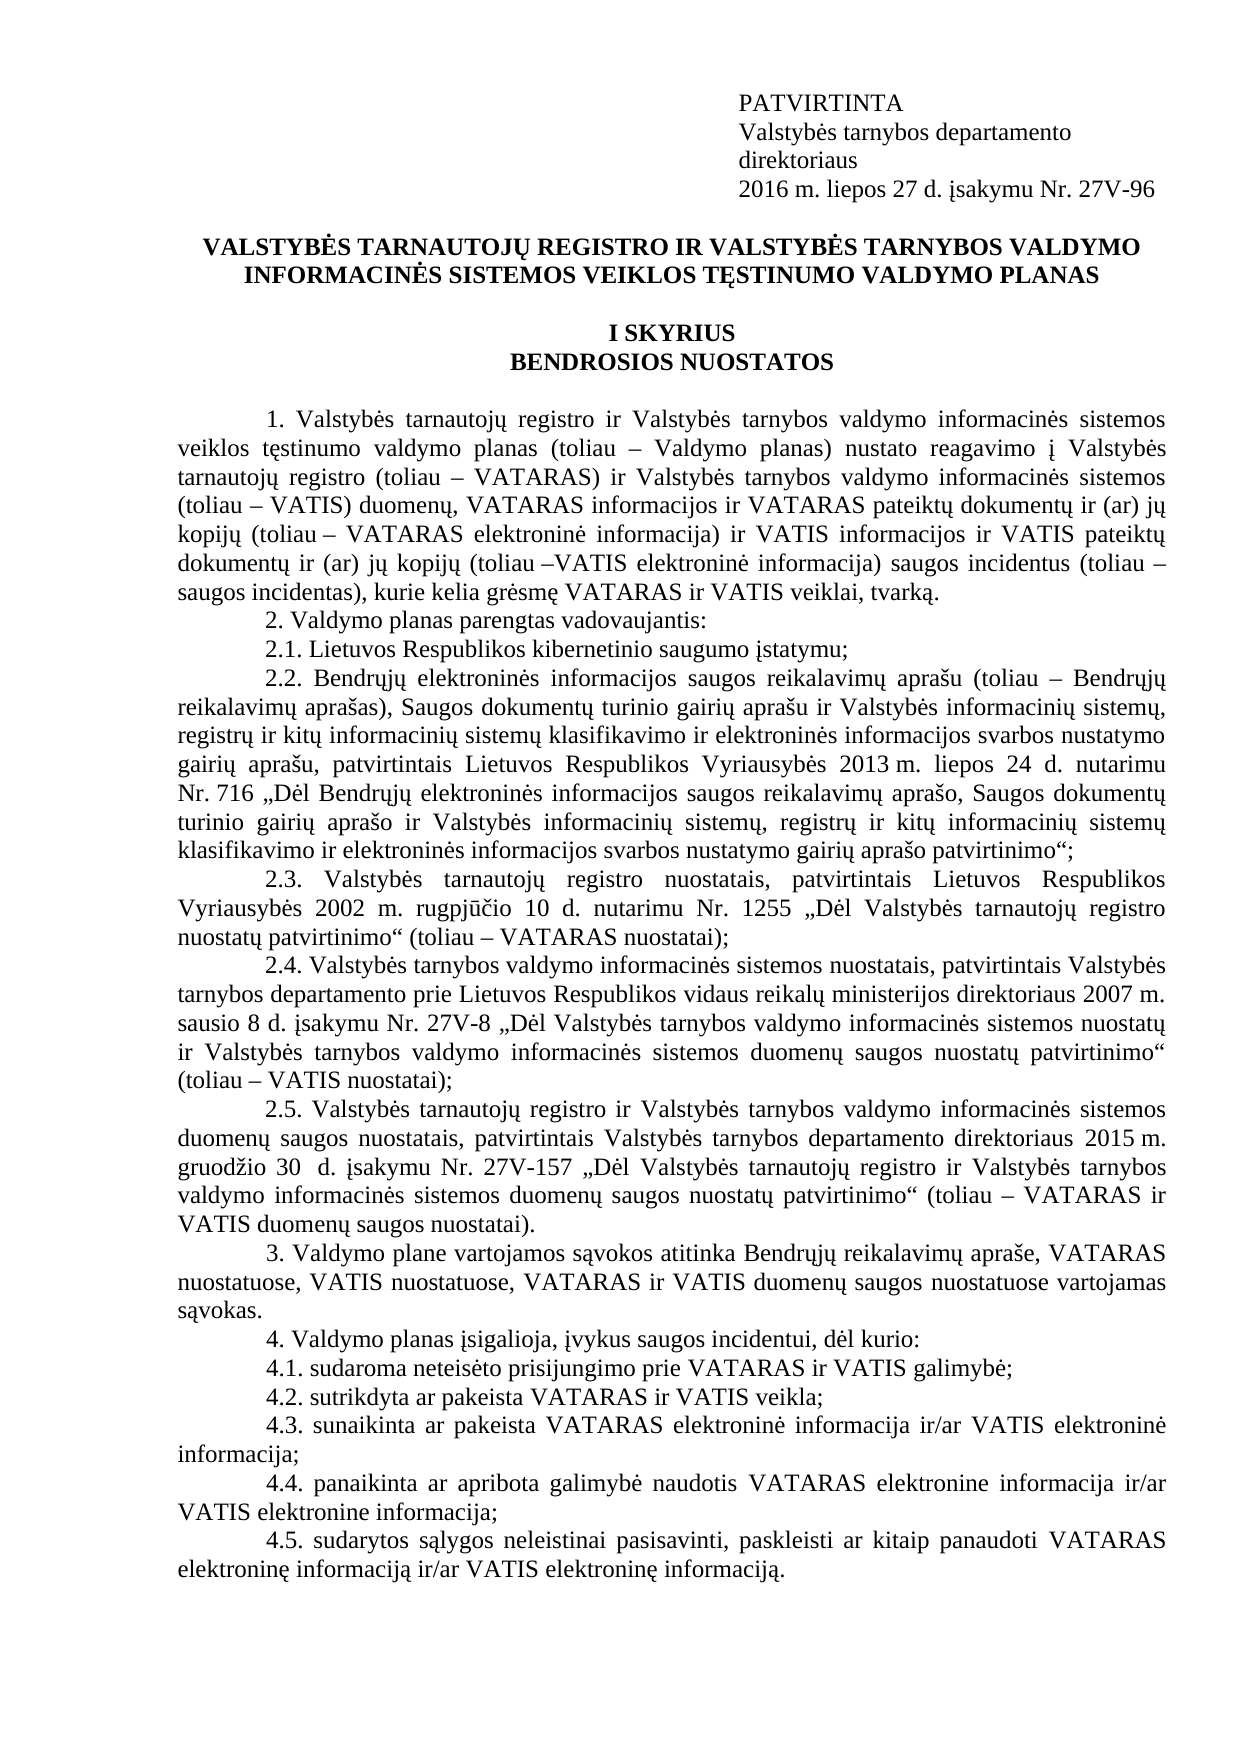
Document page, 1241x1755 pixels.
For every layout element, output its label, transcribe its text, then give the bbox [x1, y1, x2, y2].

text 4.4. panaikinta ar apribota galimybė naudotis VATARAS elektronine informacija ir/ar VATIS elektronine informacija; [177, 1468, 1166, 1525]
text 4.2. sutrikdyta ar pakeista VATARAS ir VATIS veikla; [177, 1382, 1166, 1410]
text 2016 m. liepos 27 d. įsakymu Nr. 27V-96 [738, 174, 1183, 203]
text 4. Valdymo planas įsigalioja, įvykus saugos incidentui, dėl kurio: [177, 1324, 1166, 1353]
text 1. Valstybės tarnautojų registro ir Valstybės tarnybos valdymo informacinės sistemos veiklos tęstinumo valdymo planas (toliau – Valdymo planas) nustato reagavimo į Valstybės tarnautojų registro (toliau – VATARAS) ir Valstybės tarnybos valdymo informacinės sistemos (toliau – VATIS) duomenų, VATARAS informacijos ir VATARAS pateiktų dokumentų ir (ar) jų kopijų (toliau – VATARAS elektroninė informacija) ir VATIS informacijos ir VATIS pateiktų dokumentų ir (ar) jų kopijų (toliau –VATIS elektroninė informacija) saugos incidentus (toliau – saugos incidentas), kurie kelia grėsmę VATARAS ir VATIS veiklai, tvarką. [177, 404, 1166, 605]
text Valstybės tarnybos departamento direktoriaus [738, 117, 1183, 174]
text 4.1. sudaroma neteisėto prisijungimo prie VATARAS ir VATIS galimybė; [177, 1353, 1166, 1382]
text 2.4. Valstybės tarnybos valdymo informacinės sistemos nuostatais, patvirtintais Valstybės tarnybos departamento prie Lietuvos Respublikos vidaus reikalų ministerijos direktoriaus 2007 m. sausio 8 d. įsakymu Nr. 27V-8 „Dėl Valstybės tarnybos valdymo informacinės sistemos nuostatų ir Valstybės tarnybos valdymo informacinės sistemos duomenų saugos nuostatų patvirtinimo“ (toliau – VATIS nuostatai); [177, 950, 1166, 1094]
text 3. Valdymo plane vartojamos sąvokos atitinka Bendrųjų reikalavimų apraše, VATARAS nuostatuose, VATIS nuostatuose, VATARAS ir VATIS duomenų saugos nuostatuose vartojamas sąvokas. [177, 1238, 1166, 1324]
text 2.1. Lietuvos Respublikos kibernetinio saugumo įstatymu; [177, 634, 1166, 663]
text 2.2. Bendrųjų elektroninės informacijos saugos reikalavimų aprašu (toliau – Bendrųjų reikalavimų aprašas), Saugos dokumentų turinio gairių aprašu ir Valstybės informacinių sistemų, registrų ir kitų informacinių sistemų klasifikavimo ir elektroninės informacijos svarbos nustatymo gairių aprašu, patvirtintais Lietuvos Respublikos Vyriausybės 2013 m. liepos 24 d. nutarimu Nr. 716 „Dėl Bendrųjų elektroninės informacijos saugos reikalavimų aprašo, Saugos dokumentų turinio gairių aprašo ir Valstybės informacinių sistemų, registrų ir kitų informacinių sistemų klasifikavimo ir elektroninės informacijos svarbos nustatymo gairių aprašo patvirtinimo“; [177, 663, 1166, 864]
text I SKYRIUS [177, 318, 1166, 347]
text 2. Valdymo planas parengtas vadovaujantis: [177, 605, 1166, 634]
text 4.3. sunaikinta ar pakeista VATARAS elektroninė informacija ir/ar VATIS elektroninė informacija; [177, 1410, 1166, 1468]
text PATVIRTINTA [738, 88, 1183, 117]
text 2.5. Valstybės tarnautojų registro ir Valstybės tarnybos valdymo informacinės sistemos duomenų saugos nuostatais, patvirtintais Valstybės tarnybos departamento direktoriaus 2015 m. gruodžio 30 d. įsakymu Nr. 27V-157 „Dėl Valstybės tarnautojų registro ir Valstybės tarnybos valdymo informacinės sistemos duomenų saugos nuostatų patvirtinimo“ (toliau – VATARAS ir VATIS duomenų saugos nuostatai). [177, 1094, 1166, 1238]
text 2.3. Valstybės tarnautojų registro nuostatais, patvirtintais Lietuvos Respublikos Vyriausybės 2002 m. rugpjūčio 10 d. nutarimu Nr. 1255 „Dėl Valstybės tarnautojų registro nuostatų patvirtinimo“ (toliau – VATARAS nuostatai); [177, 864, 1166, 950]
text VALSTYBĖS TARNAUTOJŲ REGISTRO IR VALSTYBĖS TARNYBOS VALDYMO INFORMACINĖS SISTEMOS VEIKLOS TĘSTINUMO VALDYMO PLANAS [177, 232, 1166, 289]
text 4.5. sudarytos sąlygos neleistinai pasisavinti, paskleisti ar kitaip panaudoti VATARAS elektroninę informaciją ir/ar VATIS elektroninę informaciją. [177, 1525, 1166, 1583]
text BENDROSIOS NUOSTATOS [177, 347, 1166, 375]
